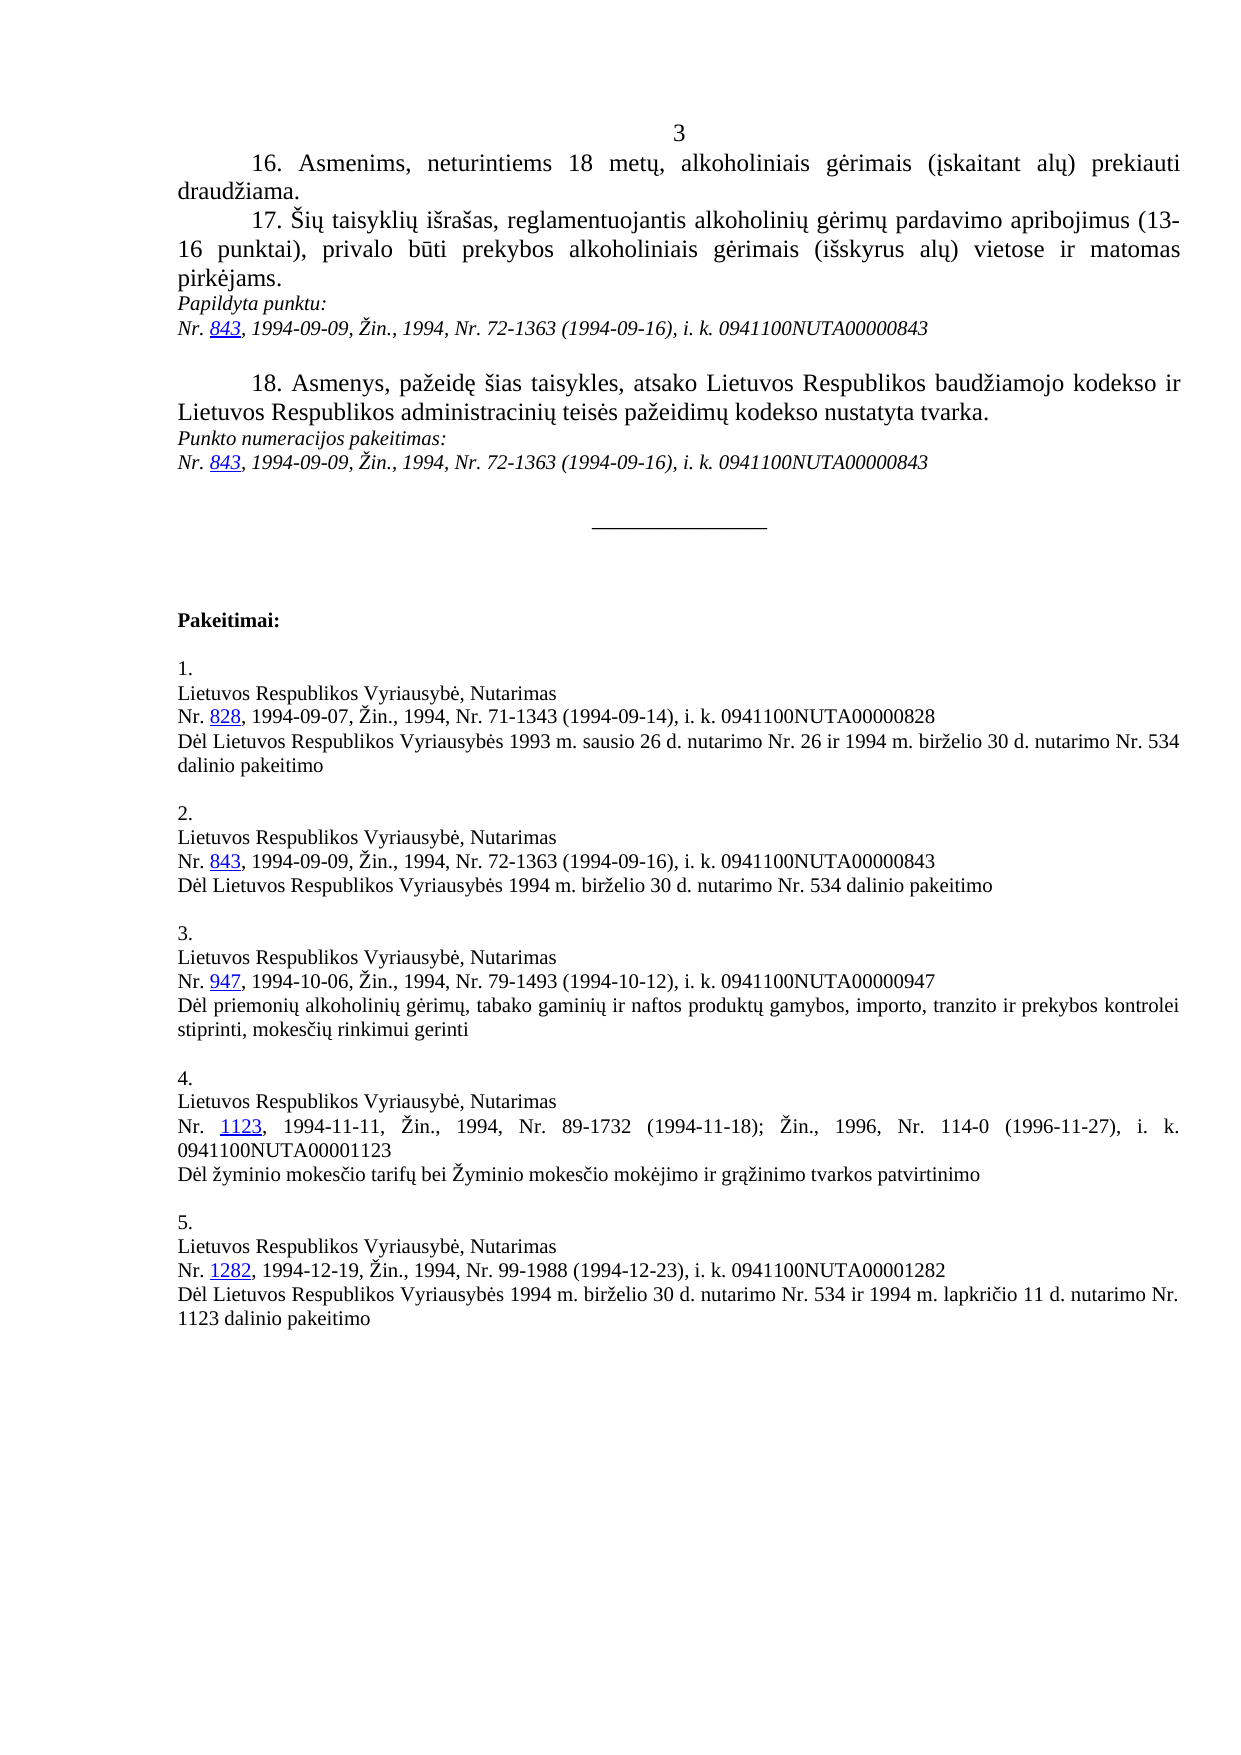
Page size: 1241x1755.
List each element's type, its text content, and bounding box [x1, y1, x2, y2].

text Nr. 843, 1994-09-09, Žin., 1994, Nr. 72-1363 (1994-09-16), i. k. 0941100NUTA00000843 [177, 849, 1181, 873]
text 1. [177, 656, 1181, 680]
text 5. [177, 1210, 1181, 1234]
text Nr. 828, 1994-09-07, Žin., 1994, Nr. 71-1343 (1994-09-14), i. k. 0941100NUTA00000828 [177, 704, 1181, 728]
text 16. Asmenims, neturintiems 18 metų, alkoholiniais gėrimais (įskaitant alų) prekiauti draudžiama. [177, 148, 1181, 205]
text Dėl Lietuvos Respublikos Vyriausybės 1993 m. sausio 26 d. nutarimo Nr. 26 ir 1994 m. birželio 30 d. nutarimo Nr. 534 dalinio pakeitimo [177, 728, 1181, 777]
text Dėl Lietuvos Respublikos Vyriausybės 1994 m. birželio 30 d. nutarimo Nr. 534 dalinio pakeitimo [177, 873, 1181, 897]
text Nr. 1282, 1994-12-19, Žin., 1994, Nr. 99-1988 (1994-12-23), i. k. 0941100NUTA00001282 [177, 1258, 1181, 1282]
text Punkto numeracijos pakeitimas: [177, 426, 1181, 450]
text Lietuvos Respublikos Vyriausybė, Nutarimas [177, 680, 1181, 704]
text Dėl Lietuvos Respublikos Vyriausybės 1994 m. birželio 30 d. nutarimo Nr. 534 ir 1994 m. lapkričio 11 d. nutarimo Nr. 1123 dalinio pakeitimo [177, 1282, 1181, 1330]
text Dėl žyminio mokesčio tarifų bei Žyminio mokesčio mokėjimo ir grąžinimo tvarkos patvirtinimo [177, 1162, 1181, 1186]
text 17. Šių taisyklių išrašas, reglamentuojantis alkoholinių gėrimų pardavimo apribojimus (13-16 punktai), privalo būti prekybos alkoholiniais gėrimais (išskyrus alų) vietose ir matomas pirkėjams. [177, 205, 1181, 291]
text Pakeitimai: [177, 608, 1181, 632]
text 4. [177, 1065, 1181, 1089]
text Dėl priemonių alkoholinių gėrimų, tabako gaminių ir naftos produktų gamybos, importo, tranzito ir prekybos kontrolei stiprinti, mokesčių rinkimui gerinti [177, 993, 1181, 1041]
text Papildyta punktu: [177, 291, 1181, 315]
text Nr. 1123, 1994-11-11, Žin., 1994, Nr. 89-1732 (1994-11-18); Žin., 1996, Nr. 114-0 (1996-11-27), i. k. 0941100NUTA00001123 [177, 1113, 1181, 1162]
text ______________ [177, 503, 1181, 531]
text Nr. 843, 1994-09-09, Žin., 1994, Nr. 72-1363 (1994-09-16), i. k. 0941100NUTA00000843 [177, 315, 1181, 339]
text 18. Asmenys, pažeidę šias taisykles, atsako Lietuvos Respublikos baudžiamojo kodekso ir Lietuvos Respublikos administracinių teisės pažeidimų kodekso nustatyta tvarka. [177, 368, 1181, 426]
text 2. [177, 801, 1181, 825]
text Lietuvos Respublikos Vyriausybė, Nutarimas [177, 1089, 1181, 1113]
text 3. [177, 921, 1181, 945]
text Nr. 843, 1994-09-09, Žin., 1994, Nr. 72-1363 (1994-09-16), i. k. 0941100NUTA00000843 [177, 450, 1181, 474]
text Lietuvos Respublikos Vyriausybė, Nutarimas [177, 1234, 1181, 1258]
text Lietuvos Respublikos Vyriausybė, Nutarimas [177, 945, 1181, 969]
text Lietuvos Respublikos Vyriausybė, Nutarimas [177, 825, 1181, 849]
text Nr. 947, 1994-10-06, Žin., 1994, Nr. 79-1493 (1994-10-12), i. k. 0941100NUTA00000947 [177, 969, 1181, 993]
